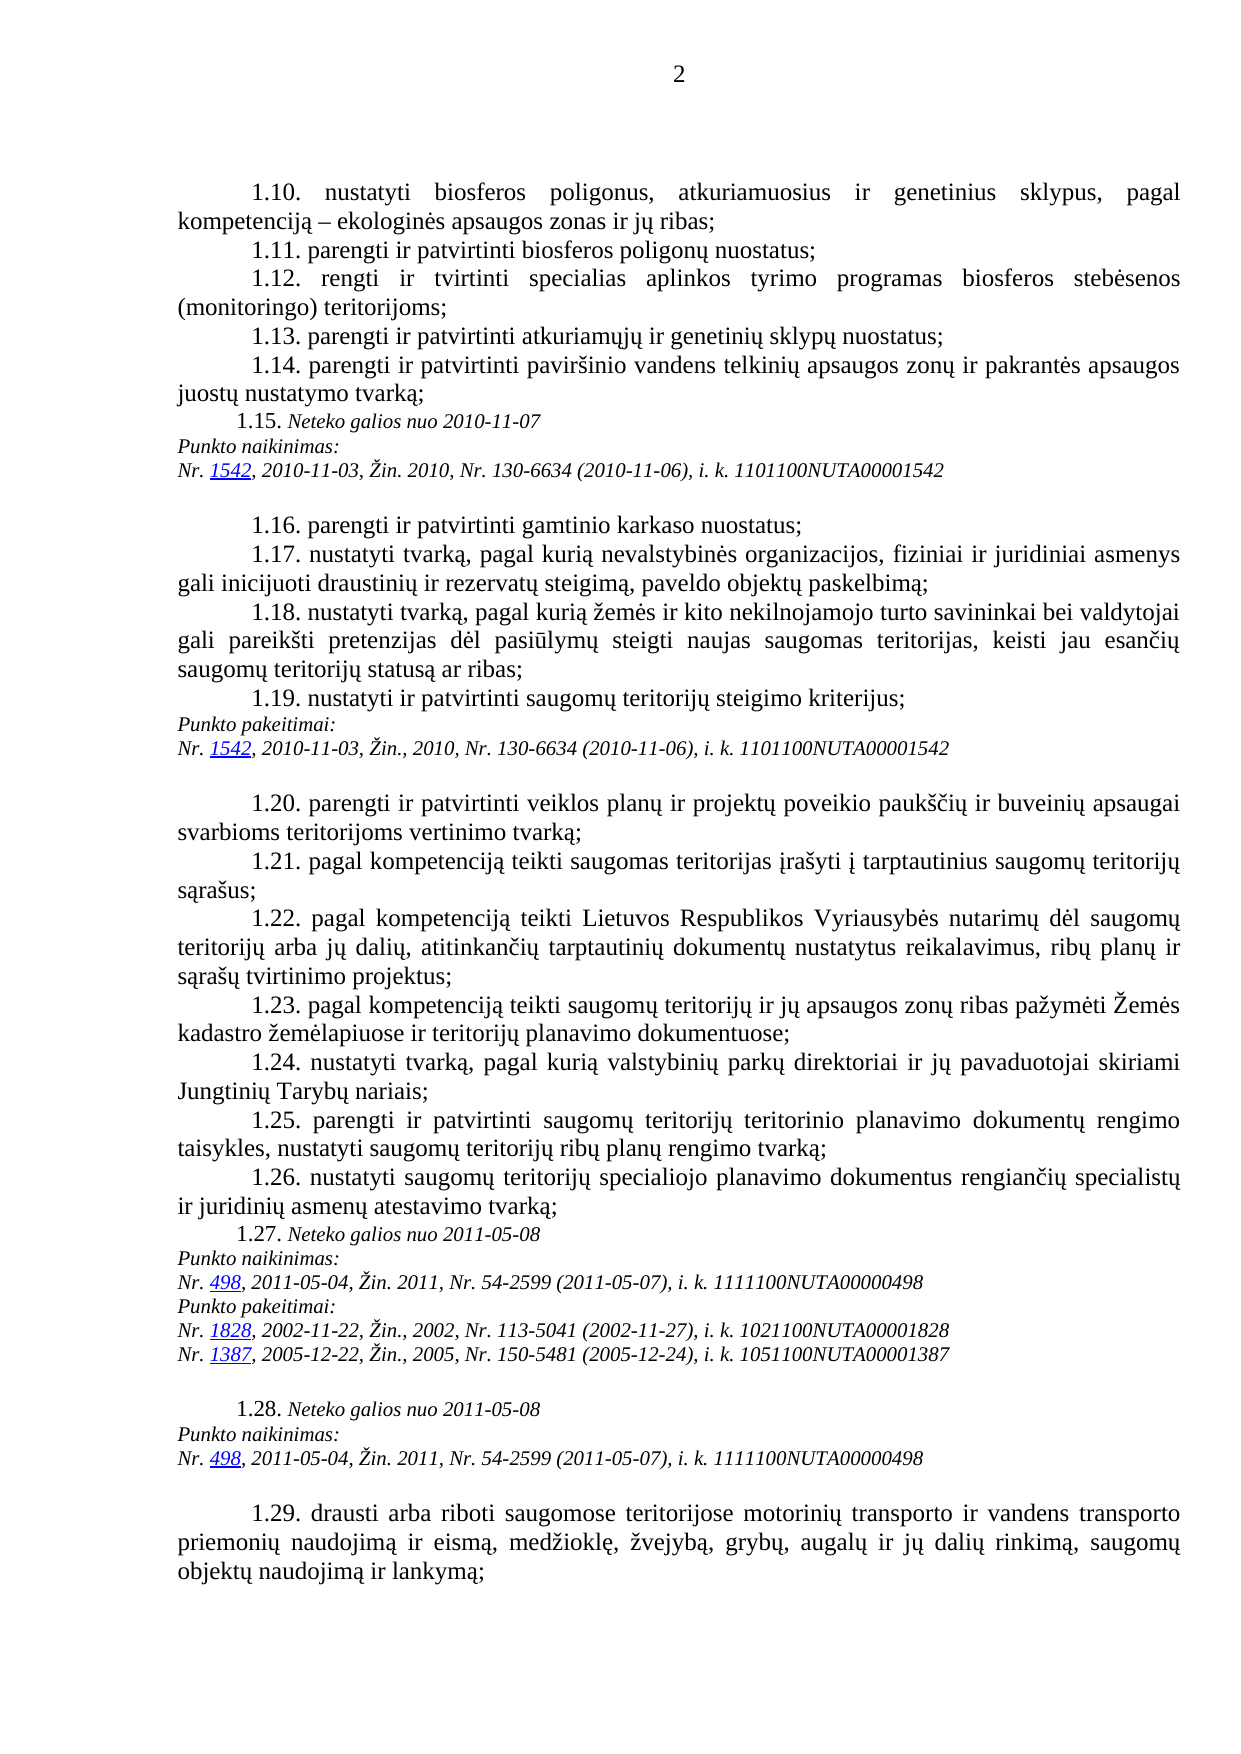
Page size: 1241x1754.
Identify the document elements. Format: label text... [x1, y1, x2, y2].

text Punkto pakeitimai: [177, 712, 1181, 736]
text 1.17. nustatyti tvarką, pagal kurią nevalstybinės organizacijos, fiziniai ir juridiniai asmenys gali inicijuoti draustinių ir rezervatų steigimą, paveldo objektų paskelbimą; [177, 539, 1181, 597]
text 1.14. parengti ir patvirtinti paviršinio vandens telkinių apsaugos zonų ir pakrantės apsaugos juostų nustatymo tvarką; [177, 350, 1181, 407]
text Punkto naikinimas: [177, 433, 1181, 458]
text 1.15. Neteko galios nuo 2010-11-07 [177, 407, 1181, 433]
text 1.24. nustatyti tvarką, pagal kurią valstybinių parkų direktoriai ir jų pavaduotojai skiriami Jungtinių Tarybų nariais; [177, 1047, 1181, 1105]
text 1.13. parengti ir patvirtinti atkuriamųjų ir genetinių sklypų nuostatus; [177, 321, 1181, 350]
text Nr. 1387, 2005-12-22, Žin., 2005, Nr. 150-5481 (2005-12-24), i. k. 1051100NUTA00001387 [177, 1342, 1181, 1366]
text 1.19. nustatyti ir patvirtinti saugomų teritorijų steigimo kriterijus; [177, 683, 1181, 712]
text 1.18. nustatyti tvarką, pagal kurią žemės ir kito nekilnojamojo turto savininkai bei valdytojai gali pareikšti pretenzijas dėl pasiūlymų steigti naujas saugomas teritorijas, keisti jau esančių saugomų teritorijų statusą ar ribas; [177, 597, 1181, 683]
text 1.27. Neteko galios nuo 2011-05-08 [177, 1220, 1181, 1246]
text Punkto pakeitimai: [177, 1294, 1181, 1318]
text Nr. 1542, 2010-11-03, Žin. 2010, Nr. 130-6634 (2010-11-06), i. k. 1101100NUTA00001542 [177, 458, 1181, 482]
text 1.26. nustatyti saugomų teritorijų specialiojo planavimo dokumentus rengiančių specialistų ir juridinių asmenų atestavimo tvarką; [177, 1162, 1181, 1220]
text 1.22. pagal kompetenciją teikti Lietuvos Respublikos Vyriausybės nutarimų dėl saugomų teritorijų arba jų dalių, atitinkančių tarptautinių dokumentų nustatytus reikalavimus, ribų planų ir sąrašų tvirtinimo projektus; [177, 903, 1181, 990]
text 1.29. drausti arba riboti saugomose teritorijose motorinių transporto ir vandens transporto priemonių naudojimą ir eismą, medžioklę, žvejybą, grybų, augalų ir jų dalių rinkimą, saugomų objektų naudojimą ir lankymą; [177, 1498, 1181, 1585]
text 1.23. pagal kompetenciją teikti saugomų teritorijų ir jų apsaugos zonų ribas pažymėti Žemės kadastro žemėlapiuose ir teritorijų planavimo dokumentuose; [177, 990, 1181, 1047]
text 1.11. parengti ir patvirtinti biosferos poligonų nuostatus; [177, 235, 1181, 263]
text Nr. 1542, 2010-11-03, Žin., 2010, Nr. 130-6634 (2010-11-06), i. k. 1101100NUTA00001542 [177, 736, 1181, 760]
text 1.10. nustatyti biosferos poligonus, atkuriamuosius ir genetinius sklypus, pagal kompetenciją – ekologinės apsaugos zonas ir jų ribas; [177, 177, 1181, 235]
text Punkto naikinimas: [177, 1246, 1181, 1270]
text 1.25. parengti ir patvirtinti saugomų teritorijų teritorinio planavimo dokumentų rengimo taisykles, nustatyti saugomų teritorijų ribų planų rengimo tvarką; [177, 1105, 1181, 1162]
text 1.16. parengti ir patvirtinti gamtinio karkaso nuostatus; [177, 510, 1181, 539]
text 1.20. parengti ir patvirtinti veiklos planų ir projektų poveikio paukščių ir buveinių apsaugai svarbioms teritorijoms vertinimo tvarką; [177, 788, 1181, 846]
text 1.21. pagal kompetenciją teikti saugomas teritorijas įrašyti į tarptautinius saugomų teritorijų sąrašus; [177, 846, 1181, 903]
text 1.12. rengti ir tvirtinti specialias aplinkos tyrimo programas biosferos stebėsenos (monitoringo) teritorijoms; [177, 263, 1181, 321]
text Nr. 498, 2011-05-04, Žin. 2011, Nr. 54-2599 (2011-05-07), i. k. 1111100NUTA00000498 [177, 1270, 1181, 1294]
text 1.28. Neteko galios nuo 2011-05-08 [177, 1395, 1181, 1422]
text Nr. 498, 2011-05-04, Žin. 2011, Nr. 54-2599 (2011-05-07), i. k. 1111100NUTA00000498 [177, 1446, 1181, 1470]
text Nr. 1828, 2002-11-22, Žin., 2002, Nr. 113-5041 (2002-11-27), i. k. 1021100NUTA00001828 [177, 1318, 1181, 1342]
text Punkto naikinimas: [177, 1422, 1181, 1446]
